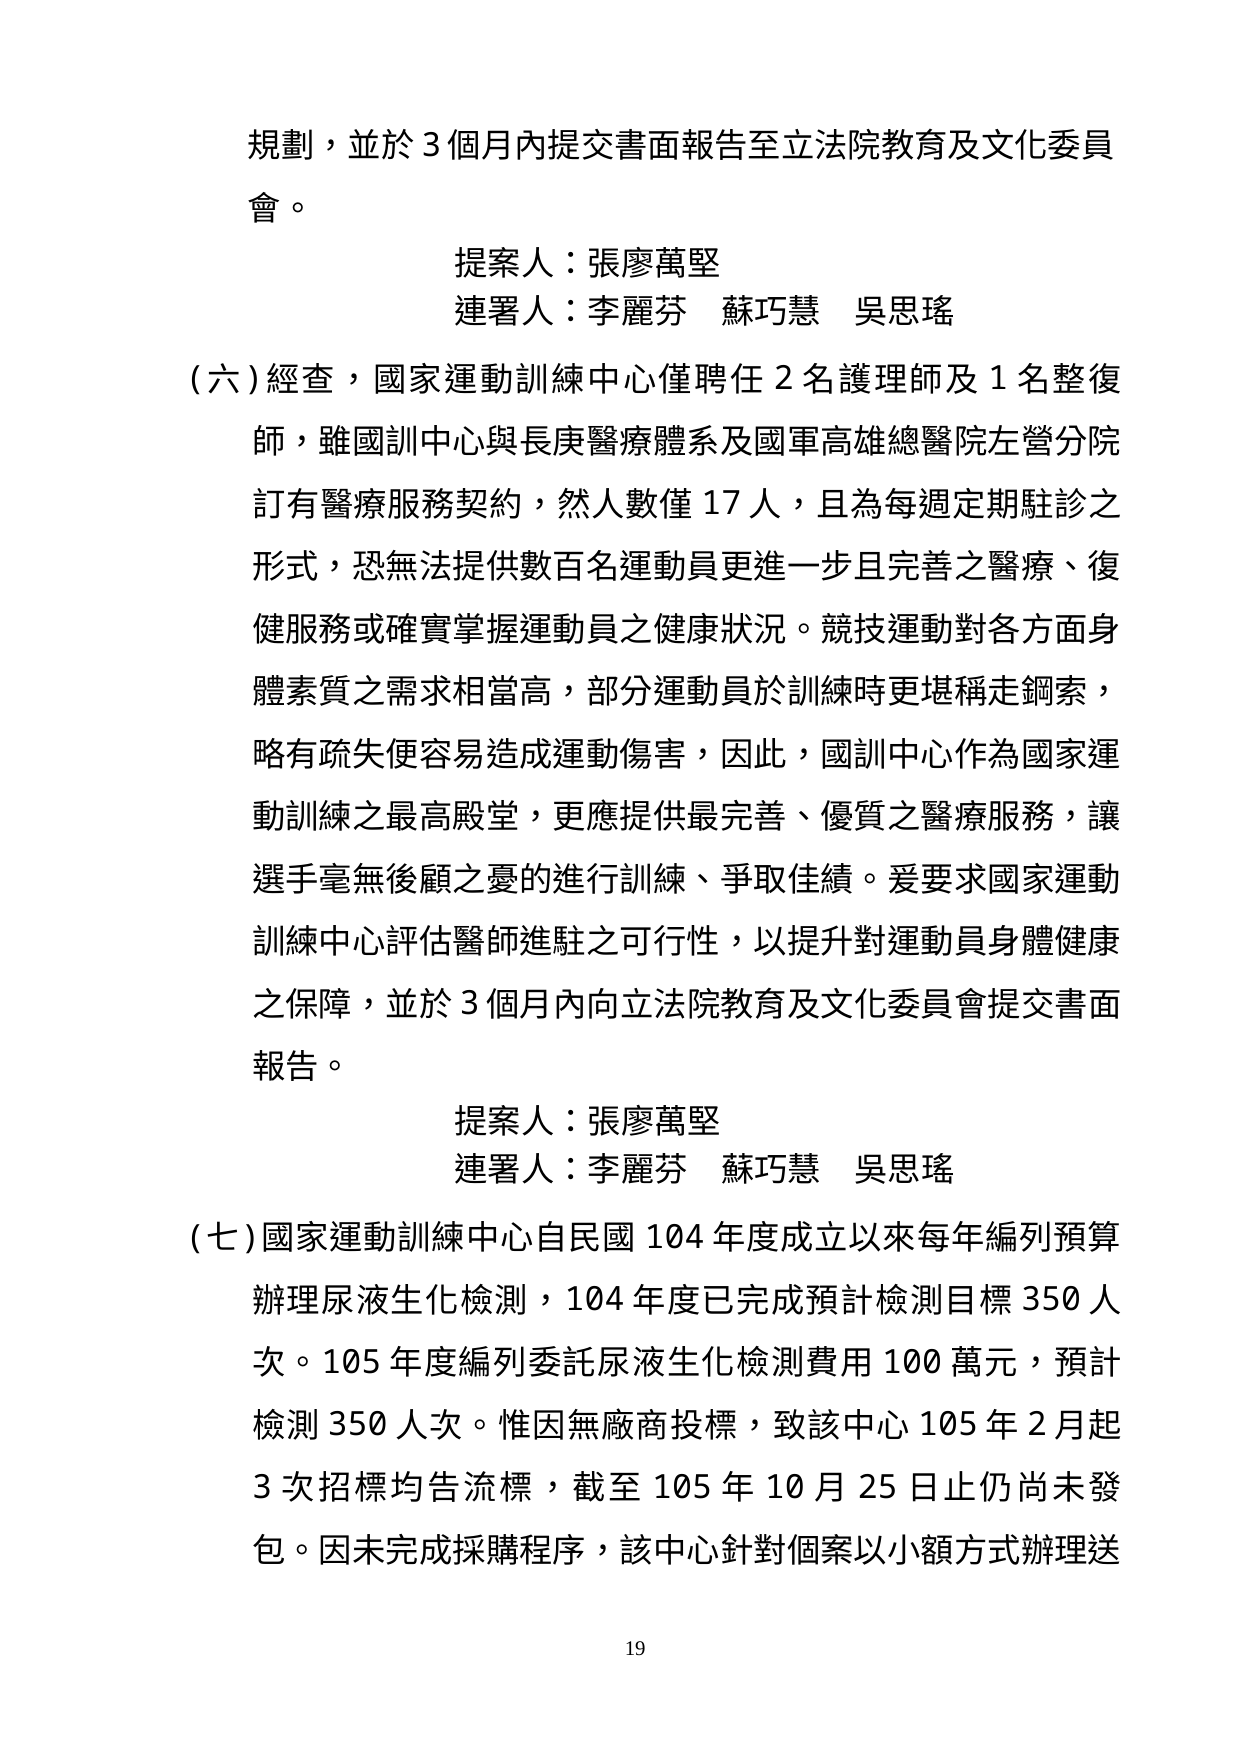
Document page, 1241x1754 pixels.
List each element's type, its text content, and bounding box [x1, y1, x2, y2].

text 提案人：張廖萬堅 [148, 1096, 1122, 1143]
text 連署人：李麗芬 蘇巧慧 吳思瑤 [148, 1143, 1122, 1191]
text 提案人：張廖萬堅 [148, 237, 1122, 285]
text (六)經查，國家運動訓練中心僅聘任2名護理師及1名整復師，雖國訓中心與長庚醫療體系及國軍高雄總醫院左營分院訂有醫療服務契約，然人數僅17人，且為每週定期駐診之形式，恐無法提供數百名運動員更進一步且完善之醫療、復健服務或確實掌握運動員之健康狀況。競技運動對各方面身體素質之需求相當高，部分運動員於訓練時更堪稱走鋼索，略有疏失便容易造成運動傷害，因此，國訓中心作為國家運動訓練之最高殿堂，更應提供最完善、優質之醫療服務，讓選手毫無後顧之憂的進行訓練、爭取佳績。爰要求國家運動訓練中心評估醫師進駐之可行性，以提升對運動員身體健康之保障，並於3個月內向立法院教育及文化委員會提交書面報告。 [185, 346, 1122, 1096]
text 連署人：李麗芬 蘇巧慧 吳思瑤 [148, 285, 1122, 333]
text (七)國家運動訓練中心自民國104年度成立以來每年編列預算辦理尿液生化檢測，104年度已完成預計檢測目標350人次。105年度編列委託尿液生化檢測費用100萬元，預計檢測350人次。惟因無廠商投標，致該中心105年2月起3次招標均告流標，截至105年10月25日止仍尚未發包。因未完成採購程序，該中心針對個案以小額方式辦理送 [185, 1204, 1122, 1579]
text 規劃，並於3個月內提交書面報告至立法院教育及文化委員會。 [248, 112, 1122, 237]
